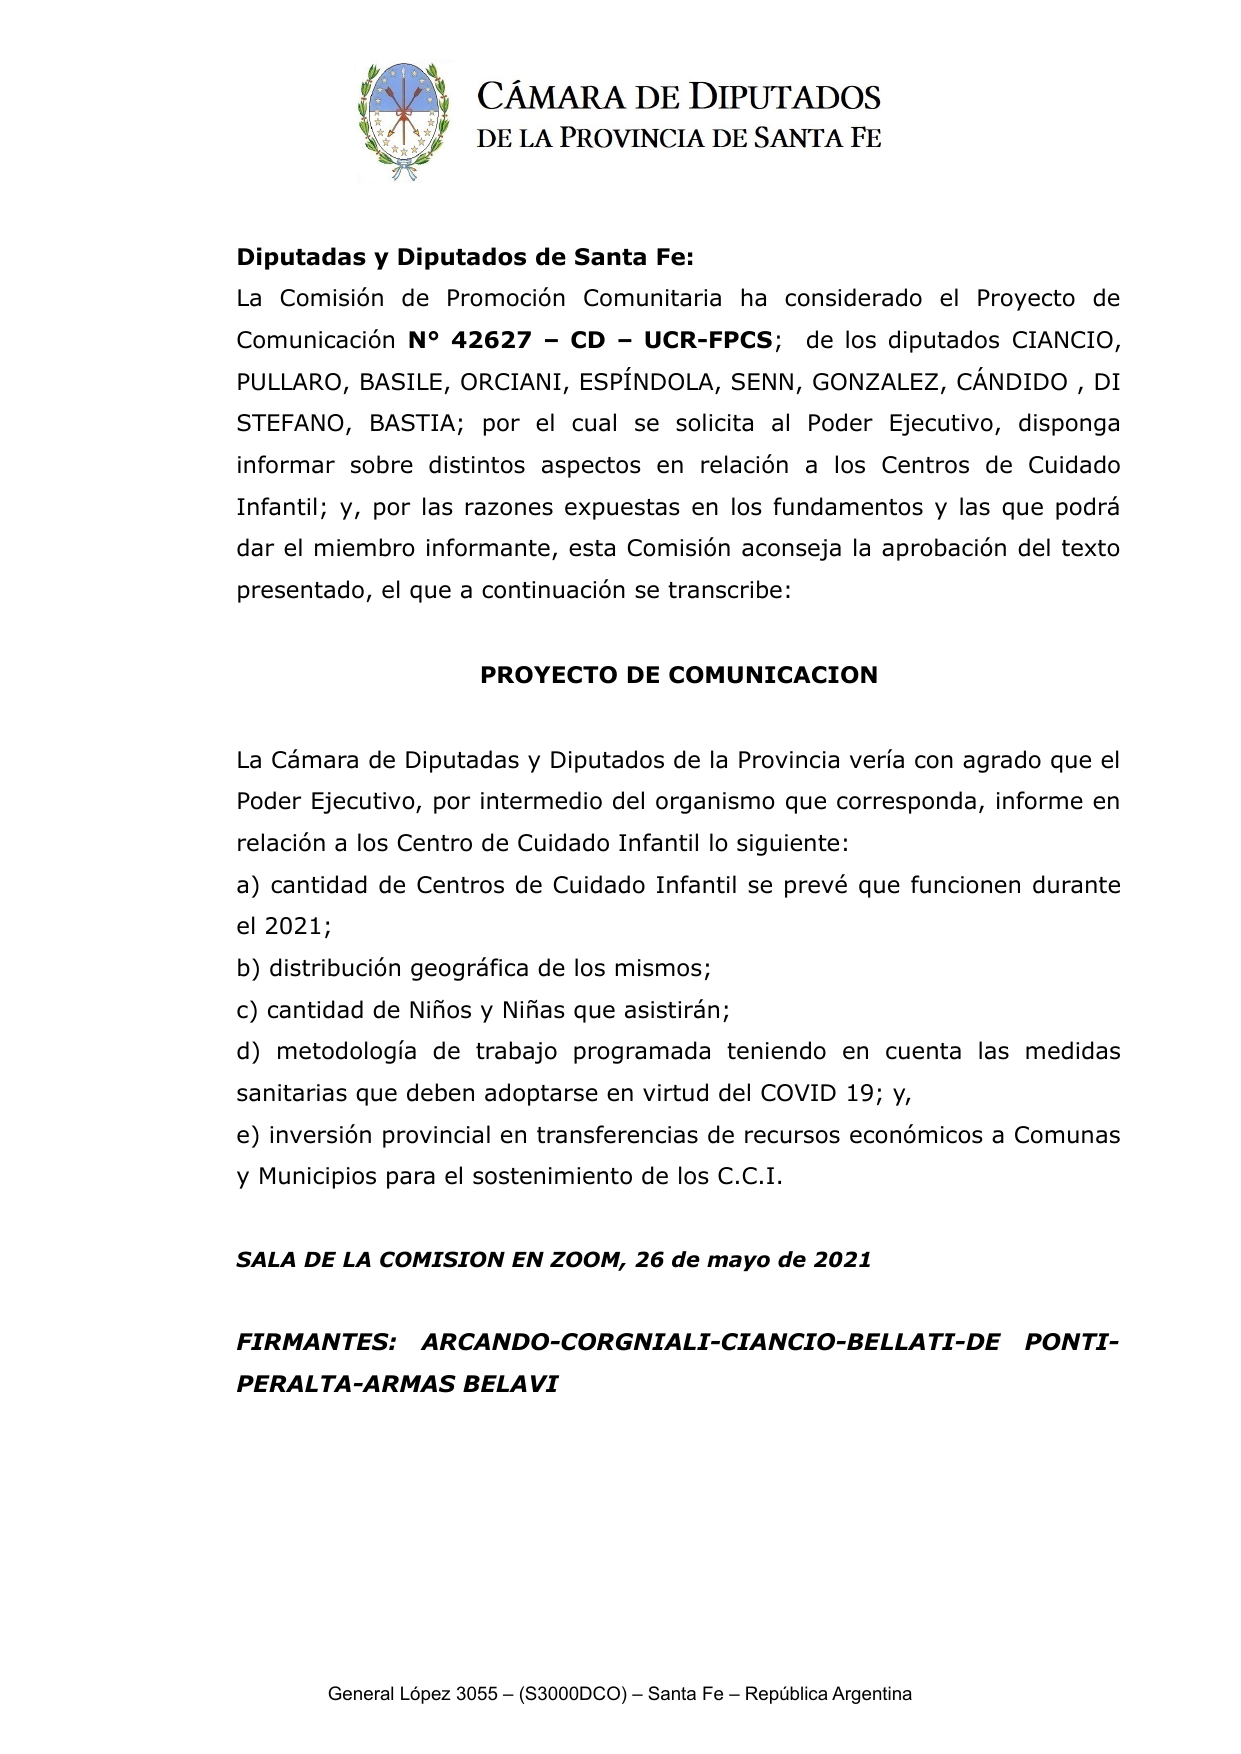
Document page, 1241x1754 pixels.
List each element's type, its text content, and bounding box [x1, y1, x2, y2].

picture [354, 59, 886, 183]
text e) inversión provincial en transferencias de recursos económicos a Comunas y Municipios para el sostenimiento de los C.C.I. [236, 1120, 1122, 1189]
text a) cantidad de Centros de Cuidado Infantil se prevé que funcionen durante el 2021; [236, 870, 1122, 939]
text Diputadas y Diputados de Santa Fe: [236, 242, 1122, 270]
text PROYECTO DE COMUNICACION [236, 660, 1122, 688]
text SALA DE LA COMISION EN ZOOM, 26 de mayo de 2021 [236, 1247, 1122, 1272]
text d) metodología de trabajo programada teniendo en cuenta las medidas sanitarias que deben adoptarse en virtud del COVID 19; y, [236, 1037, 1122, 1106]
text c) cantidad de Niños y Niñas que asistirán; [236, 995, 1122, 1023]
text b) distribución geográfica de los mismos; [236, 953, 1122, 981]
text FIRMANTES: ARCANDO-CORGNIALI-CIANCIO-BELLATI-DE PONTI-PERALTA-ARMAS BELAVI [236, 1328, 1122, 1397]
text La Comisión de Promoción Comunitaria ha considerado el Proyecto de Comunicación N° 42627 – CD – UCR-FPCS; de los diputados CIANCIO, PULLARO, BASILE, ORCIANI, ESPÍNDOLA, SENN, GONZALEZ, CÁNDIDO , DI STEFANO, BASTIA; por el cual se solicita al Poder Ejecutivo, disponga informar sobre distintos aspectos en relación a los Centros de Cuidado Infantil; y, por las razones expuestas en los fundamentos y las que podrá dar el miembro informante, esta Comisión aconseja la aprobación del texto presentado, el que a continuación se transcribe: [236, 284, 1122, 603]
text La Cámara de Diputadas y Diputados de la Provincia vería con agrado que el Poder Ejecutivo, por intermedio del organismo que corresponda, informe en relación a los Centro de Cuidado Infantil lo siguiente: [236, 745, 1122, 856]
